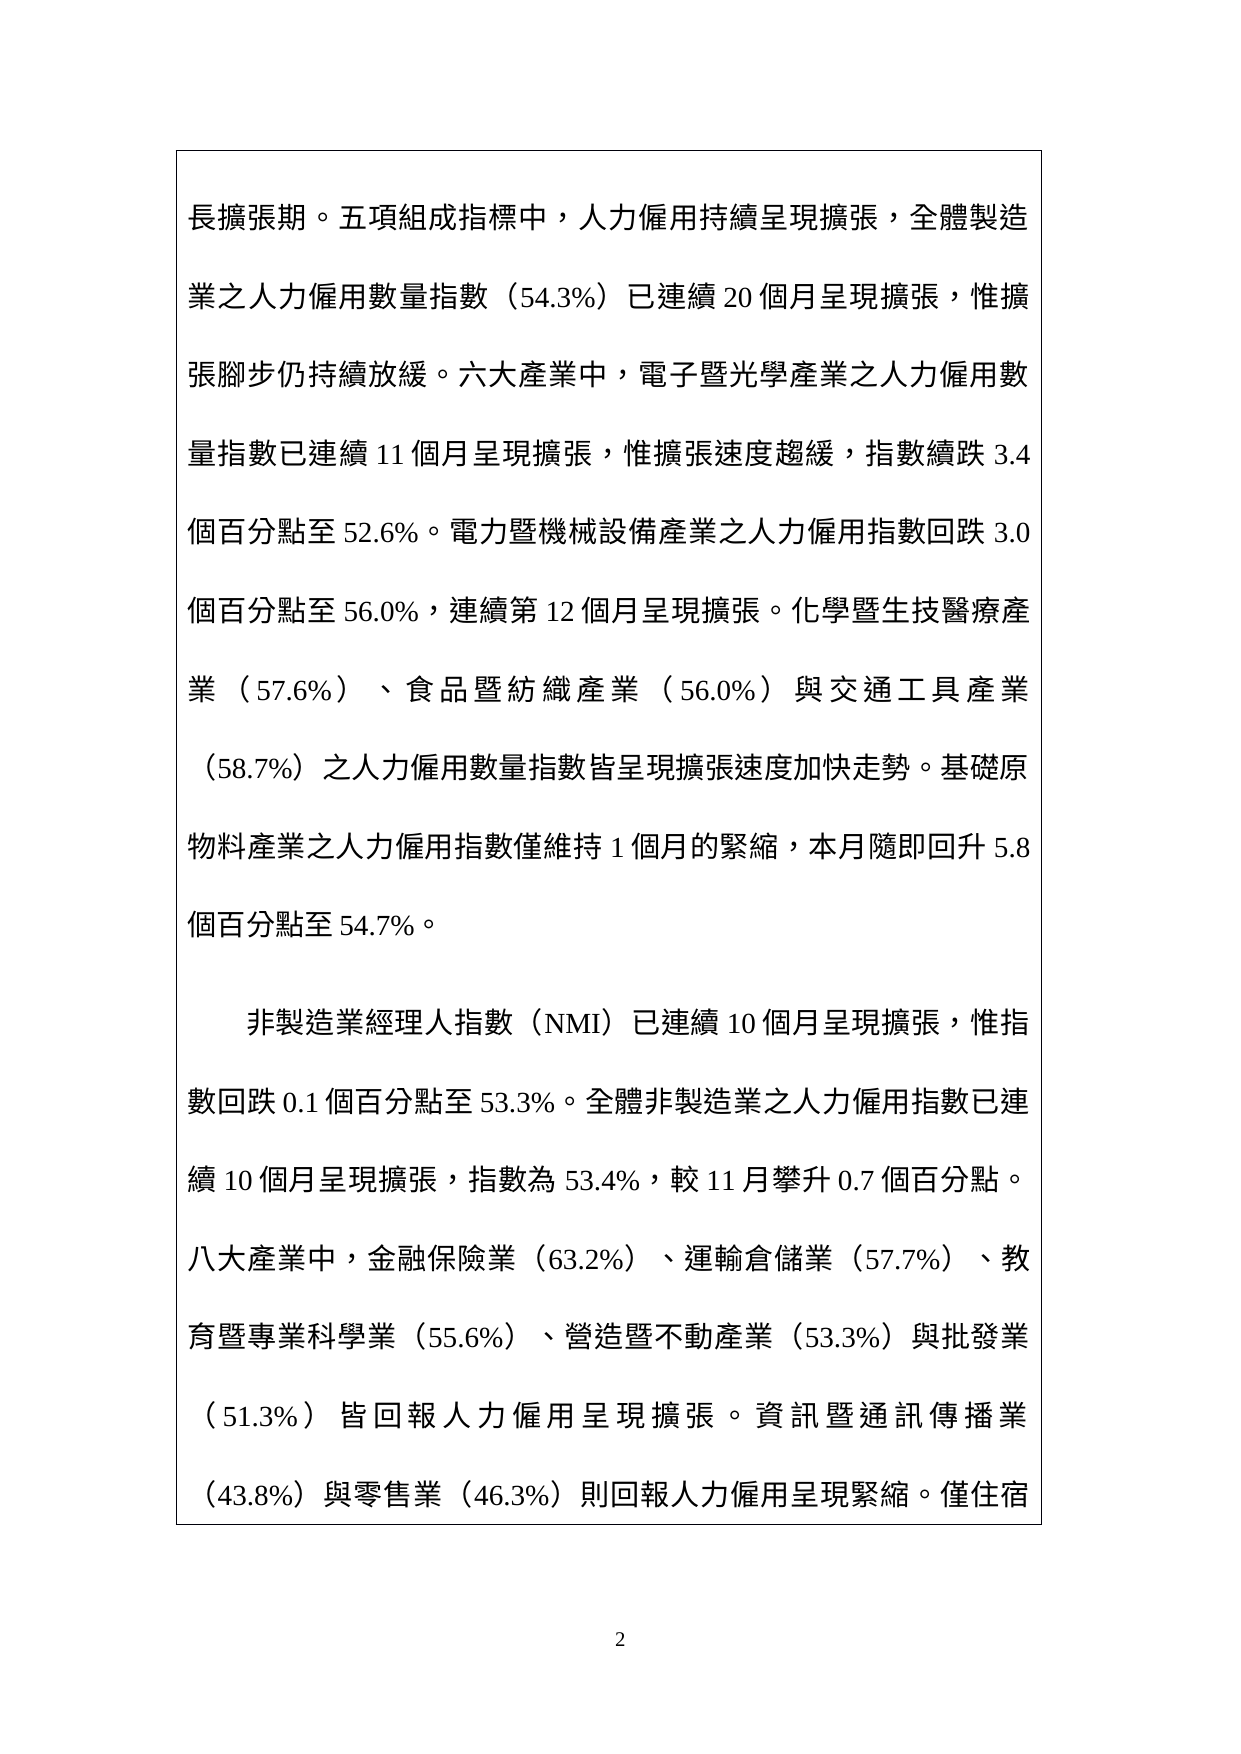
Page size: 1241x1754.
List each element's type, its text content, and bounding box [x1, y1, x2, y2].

table_header 長擴張期。五項組成指標中，人力僱用持續呈現擴張，全體製造業之人力僱用數量指數（54.3%）已連續20個月呈現擴張，惟擴張腳步仍持續放緩。六大產業中，電子暨光學產業之人力僱用數量指數已連續11個月呈現擴張，惟擴張速度趨緩，指數續跌3.4個百分點至52.6%。電力暨機械設備產業之人力僱用指數回跌3.0個百分點至56.0%，連續第12個月呈現擴張。化學暨生技醫療產業（57.6%）、食品暨紡織產業（56.0%）與交通工具產業（58.7%）之人力僱用數量指數皆呈現擴張速度加快走勢。基礎原物料產業之人力僱用指數僅維持1個月的緊縮，本月隨即回升5.8個百分點至54.7%。 非製造業經理人指數（NMI）已連續10個月呈現擴張，惟指數回跌0.1個百分點至53.3%。全體非製造業之人力僱用指數已連續10個月呈現擴張，指數為53.4%，較11月攀升0.7個百分點。八大產業中，金融保險業（63.2%）、運輸倉儲業（57.7%）、教育暨專業科學業（55.6%）、營造暨不動產業（53.3%）與批發業（51.3%）皆回報人力僱用呈現擴張。資訊暨通訊傳播業（43.8%）與零售業（46.3%）則回報人力僱用呈現緊縮。僅住宿 [177, 151, 1041, 1524]
